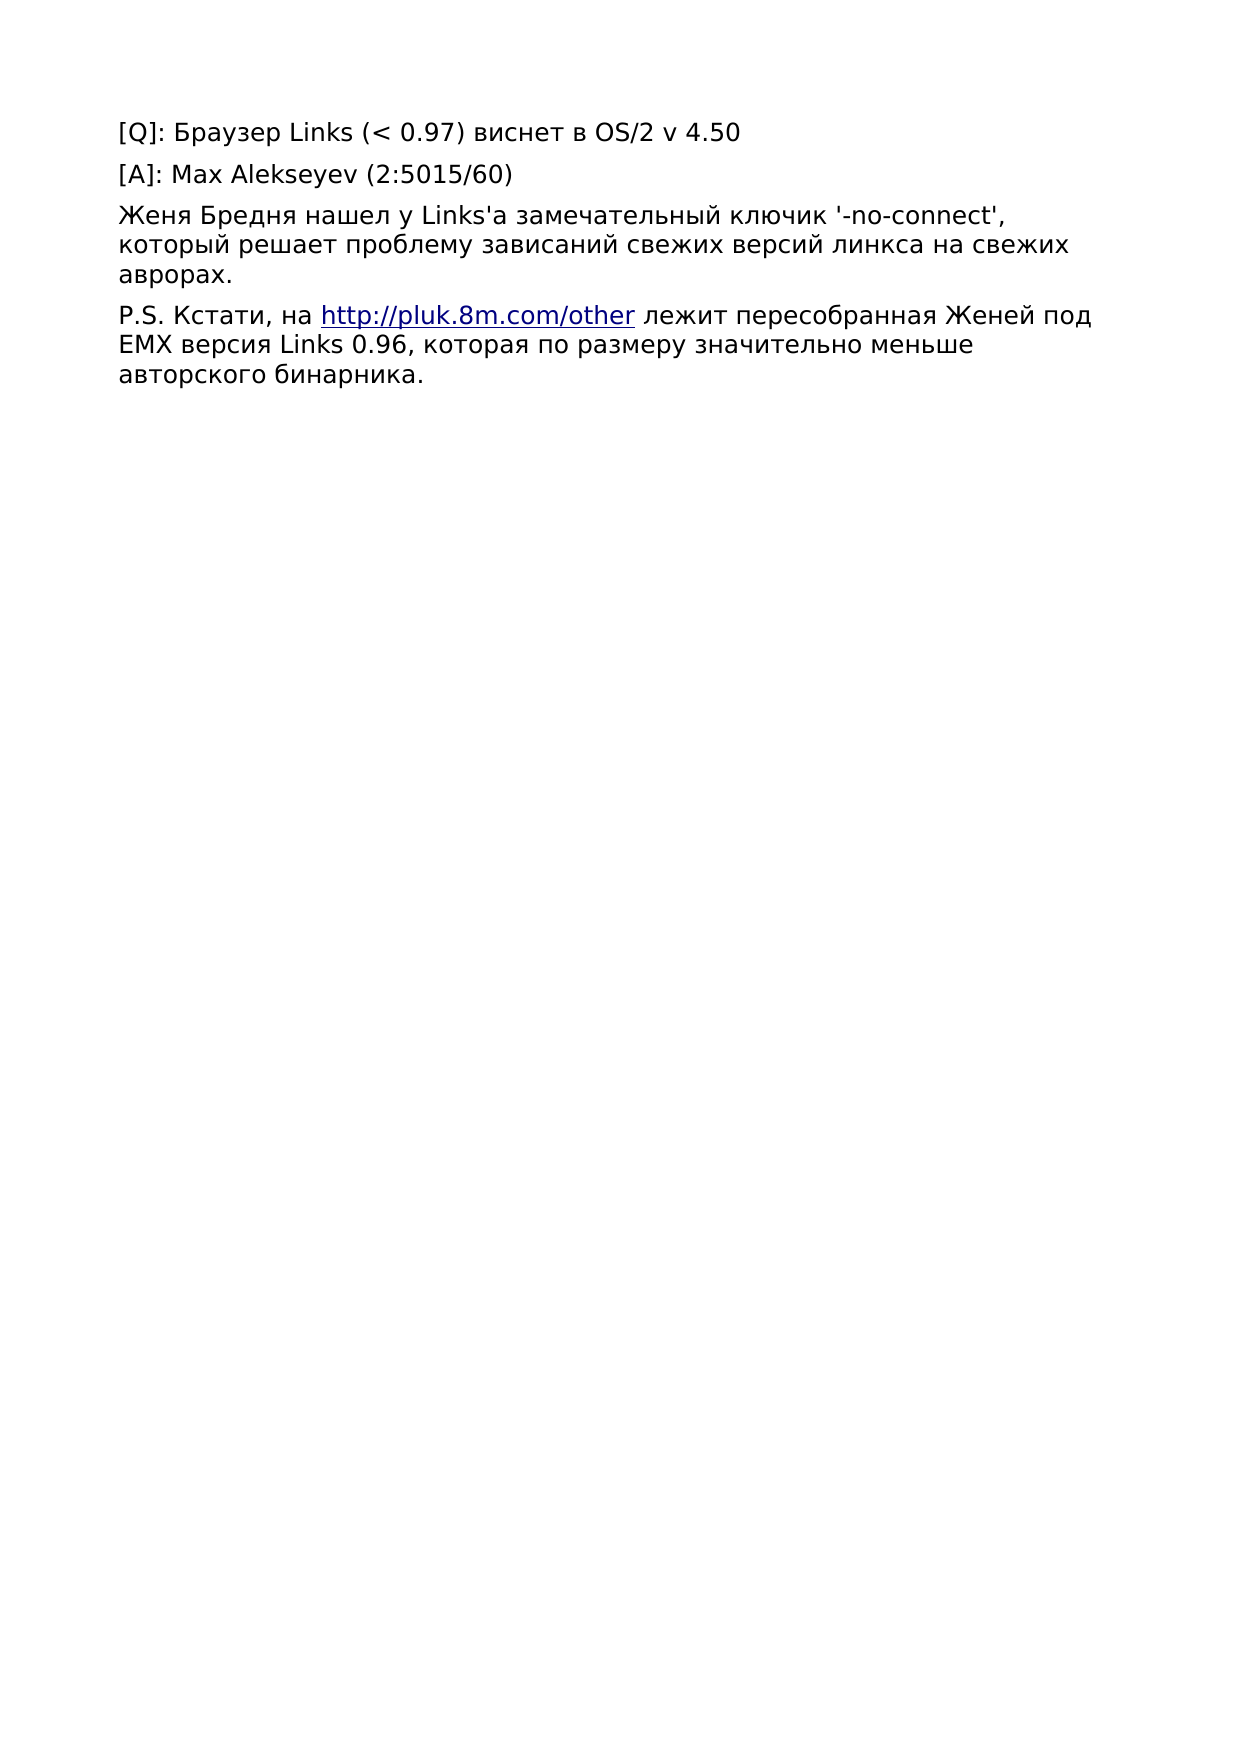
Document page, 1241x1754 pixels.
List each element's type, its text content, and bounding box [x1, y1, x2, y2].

text [Q]: Браузер Links (< 0.97) виснет в OS/2 v 4.50 [118, 118, 1122, 147]
text P.S. Кстати, на http://pluk.8m.com/other лежит пересобранная Женей под EMX версия Links 0.96, которая по размеру значительно меньше авторского бинарника. [118, 301, 1122, 389]
text [A]: Max Alekseyev (2:5015/60) [118, 160, 1122, 189]
text Женя Бредня нашел у Links'а замечательный ключик '-no-connect', который решает проблему зависаний свежих версий линкса на свежих аврорах. [118, 201, 1122, 289]
